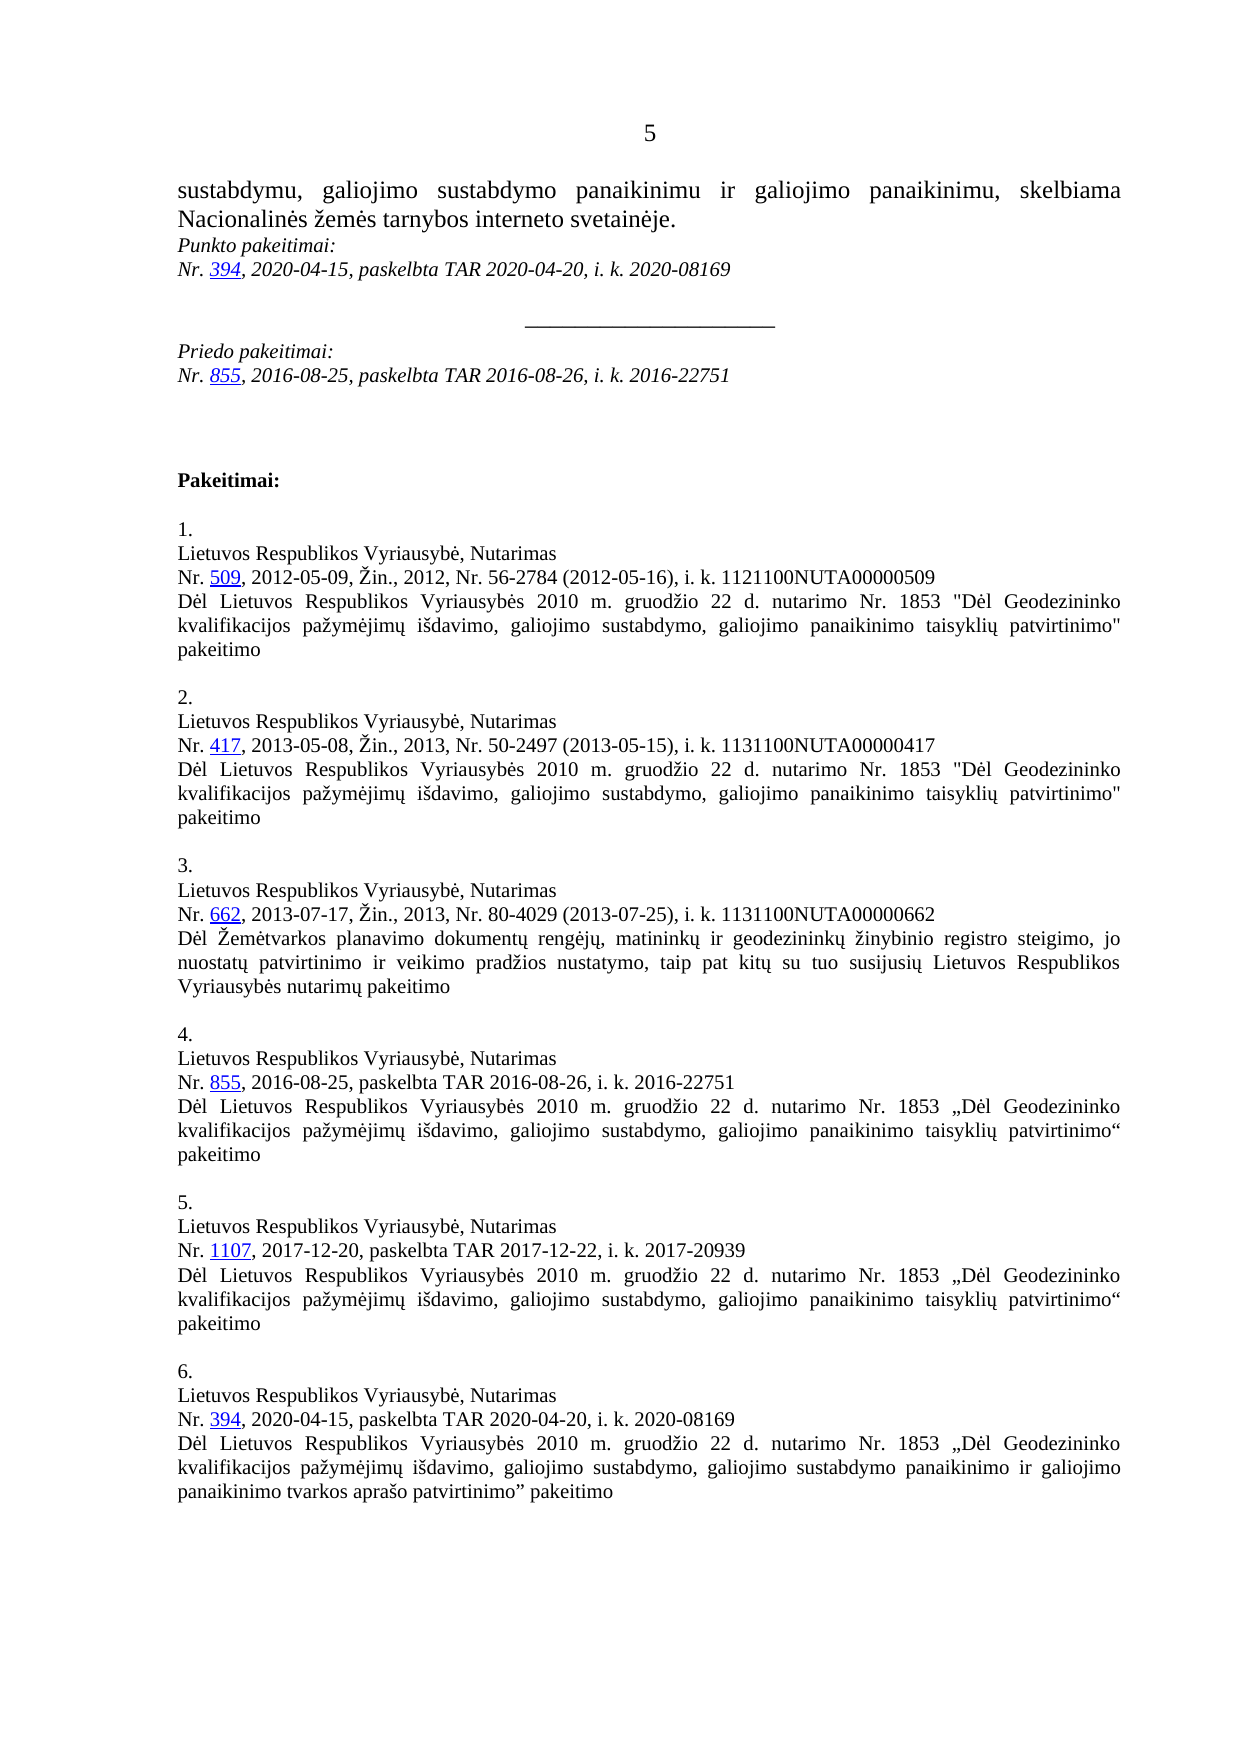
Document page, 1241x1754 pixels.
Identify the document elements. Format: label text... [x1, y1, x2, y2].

text 4. [177, 1022, 1122, 1046]
text Nr. 855, 2016-08-25, paskelbta TAR 2016-08-26, i. k. 2016-22751 [177, 363, 1122, 387]
text Nr. 394, 2020-04-15, paskelbta TAR 2020-04-20, i. k. 2020-08169 [177, 1407, 1122, 1431]
text 1. [177, 517, 1122, 541]
text Lietuvos Respublikos Vyriausybė, Nutarimas [177, 541, 1122, 565]
text sustabdymu, galiojimo sustabdymo panaikinimu ir galiojimo panaikinimu, skelbiama Nacionalinės žemės tarnybos interneto svetainėje. [177, 176, 1122, 233]
text Dėl Lietuvos Respublikos Vyriausybės 2010 m. gruodžio 22 d. nutarimo Nr. 1853 "Dėl Geodezininko kvalifikacijos pažymėjimų išdavimo, galiojimo sustabdymo, galiojimo panaikinimo taisyklių patvirtinimo" pakeitimo [177, 589, 1122, 661]
text 3. [177, 853, 1122, 877]
text Nr. 394, 2020-04-15, paskelbta TAR 2020-04-20, i. k. 2020-08169 [177, 257, 1122, 281]
text Dėl Lietuvos Respublikos Vyriausybės 2010 m. gruodžio 22 d. nutarimo Nr. 1853 „Dėl Geodezininko kvalifikacijos pažymėjimų išdavimo, galiojimo sustabdymo, galiojimo panaikinimo taisyklių patvirtinimo“ pakeitimo [177, 1262, 1122, 1335]
text Dėl Žemėtvarkos planavimo dokumentų rengėjų, matininkų ir geodezininkų žinybinio registro steigimo, jo nuostatų patvirtinimo ir veikimo pradžios nustatymo, taip pat kitų su tuo susijusių Lietuvos Respublikos Vyriausybės nutarimų pakeitimo [177, 926, 1122, 998]
text Nr. 509, 2012-05-09, Žin., 2012, Nr. 56-2784 (2012-05-16), i. k. 1121100NUTA00000509 [177, 565, 1122, 589]
text Nr. 1107, 2017-12-20, paskelbta TAR 2017-12-22, i. k. 2017-20939 [177, 1238, 1122, 1262]
text –––––––––––––––––––– [177, 310, 1122, 339]
text 6. [177, 1359, 1122, 1383]
text Pakeitimai: [177, 468, 1122, 492]
text Lietuvos Respublikos Vyriausybė, Nutarimas [177, 1214, 1122, 1238]
text Nr. 417, 2013-05-08, Žin., 2013, Nr. 50-2497 (2013-05-15), i. k. 1131100NUTA00000417 [177, 733, 1122, 757]
text Dėl Lietuvos Respublikos Vyriausybės 2010 m. gruodžio 22 d. nutarimo Nr. 1853 „Dėl Geodezininko kvalifikacijos pažymėjimų išdavimo, galiojimo sustabdymo, galiojimo sustabdymo panaikinimo ir galiojimo panaikinimo tvarkos aprašo patvirtinimo” pakeitimo [177, 1431, 1122, 1503]
text Dėl Lietuvos Respublikos Vyriausybės 2010 m. gruodžio 22 d. nutarimo Nr. 1853 „Dėl Geodezininko kvalifikacijos pažymėjimų išdavimo, galiojimo sustabdymo, galiojimo panaikinimo taisyklių patvirtinimo“ pakeitimo [177, 1094, 1122, 1166]
text 5. [177, 1190, 1122, 1214]
text Nr. 855, 2016-08-25, paskelbta TAR 2016-08-26, i. k. 2016-22751 [177, 1070, 1122, 1094]
text Lietuvos Respublikos Vyriausybė, Nutarimas [177, 1046, 1122, 1070]
text Nr. 662, 2013-07-17, Žin., 2013, Nr. 80-4029 (2013-07-25), i. k. 1131100NUTA00000662 [177, 902, 1122, 926]
text Priedo pakeitimai: [177, 339, 1122, 363]
text Punkto pakeitimai: [177, 233, 1122, 257]
text Lietuvos Respublikos Vyriausybė, Nutarimas [177, 877, 1122, 902]
text Lietuvos Respublikos Vyriausybė, Nutarimas [177, 1383, 1122, 1407]
text Dėl Lietuvos Respublikos Vyriausybės 2010 m. gruodžio 22 d. nutarimo Nr. 1853 "Dėl Geodezininko kvalifikacijos pažymėjimų išdavimo, galiojimo sustabdymo, galiojimo panaikinimo taisyklių patvirtinimo" pakeitimo [177, 757, 1122, 829]
text 2. [177, 685, 1122, 709]
text Lietuvos Respublikos Vyriausybė, Nutarimas [177, 709, 1122, 733]
